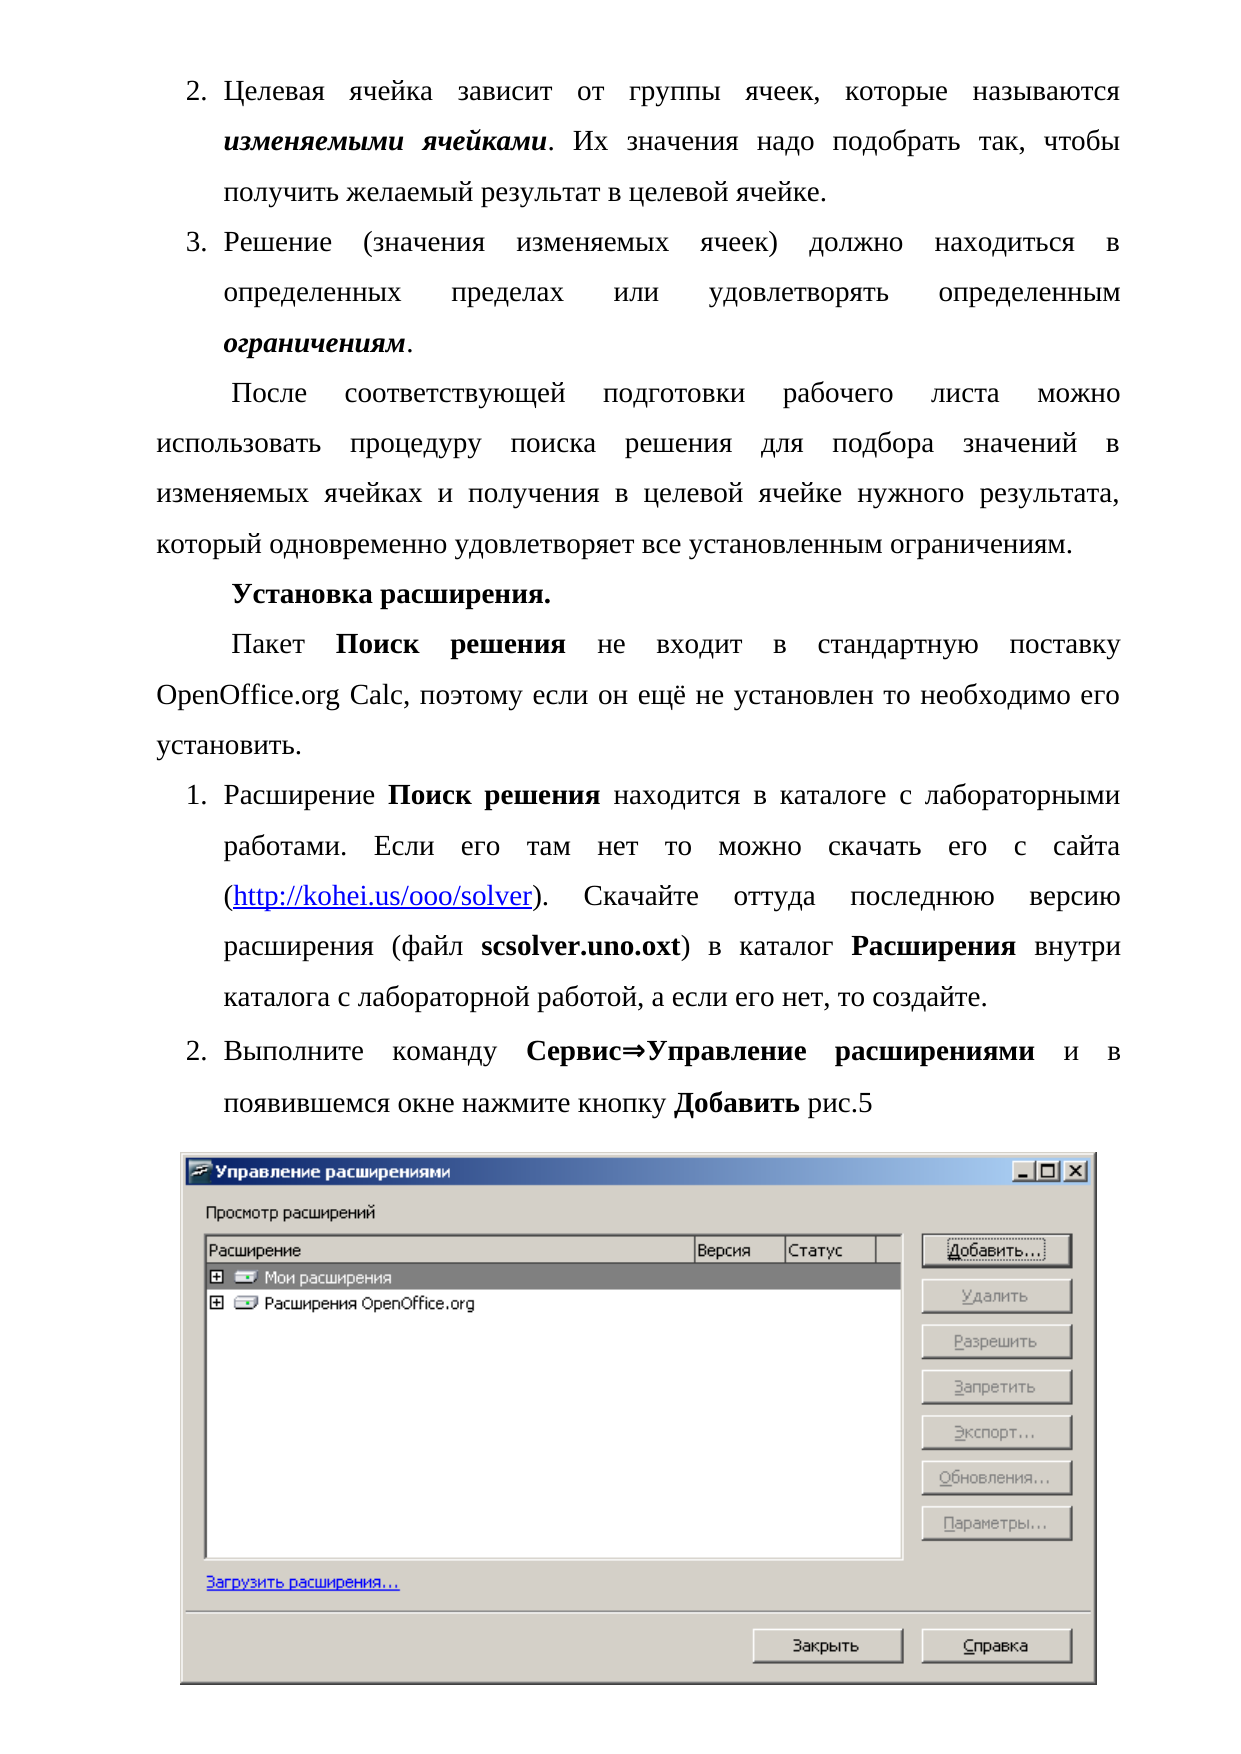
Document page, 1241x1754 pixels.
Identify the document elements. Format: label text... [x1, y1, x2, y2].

text Установка расширения. [156, 576, 1121, 610]
list Расширение Поиск решения находится в каталоге с лабораторными работами. Если его там нет то можно скачать его с сайта (http://kohei.us/ooo/solver). Скачайте оттуда последнюю версию расширения (файл scsolver.uno.oxt) в каталог Расширения внутри каталога с лабораторной работой, а если его нет, то создайте. [186, 777, 1121, 1012]
list Выполните команду Сервис⇒Управление расширениями и в появившемся окне нажмите кнопку Добавить рис.5 [186, 1029, 1121, 1119]
list Решение (значения изменяемых ячеек) должно находиться в определенных пределах или удовлетворять определенным ограничениям. [186, 224, 1121, 358]
list Целевая ячейка зависит от группы ячеек, которые называются изменяемыми ячейками. Их значения надо подобрать так, чтобы получить желаемый результат в целевой ячейке. [186, 73, 1121, 207]
picture [180, 1152, 1097, 1685]
text Пакет Поиск решения не входит в стандартную поставку OpenOffice.org Calc, поэтому если он ещё не установлен то необходимо его установить. [156, 627, 1121, 761]
text После соответствующей подготовки рабочего листа можно использовать процедуру поиска решения для подбора значений в изменяемых ячейках и получения в целевой ячейке нужного результата, который одновременно удовлетворяет все установленным ограничениям. [156, 375, 1121, 559]
